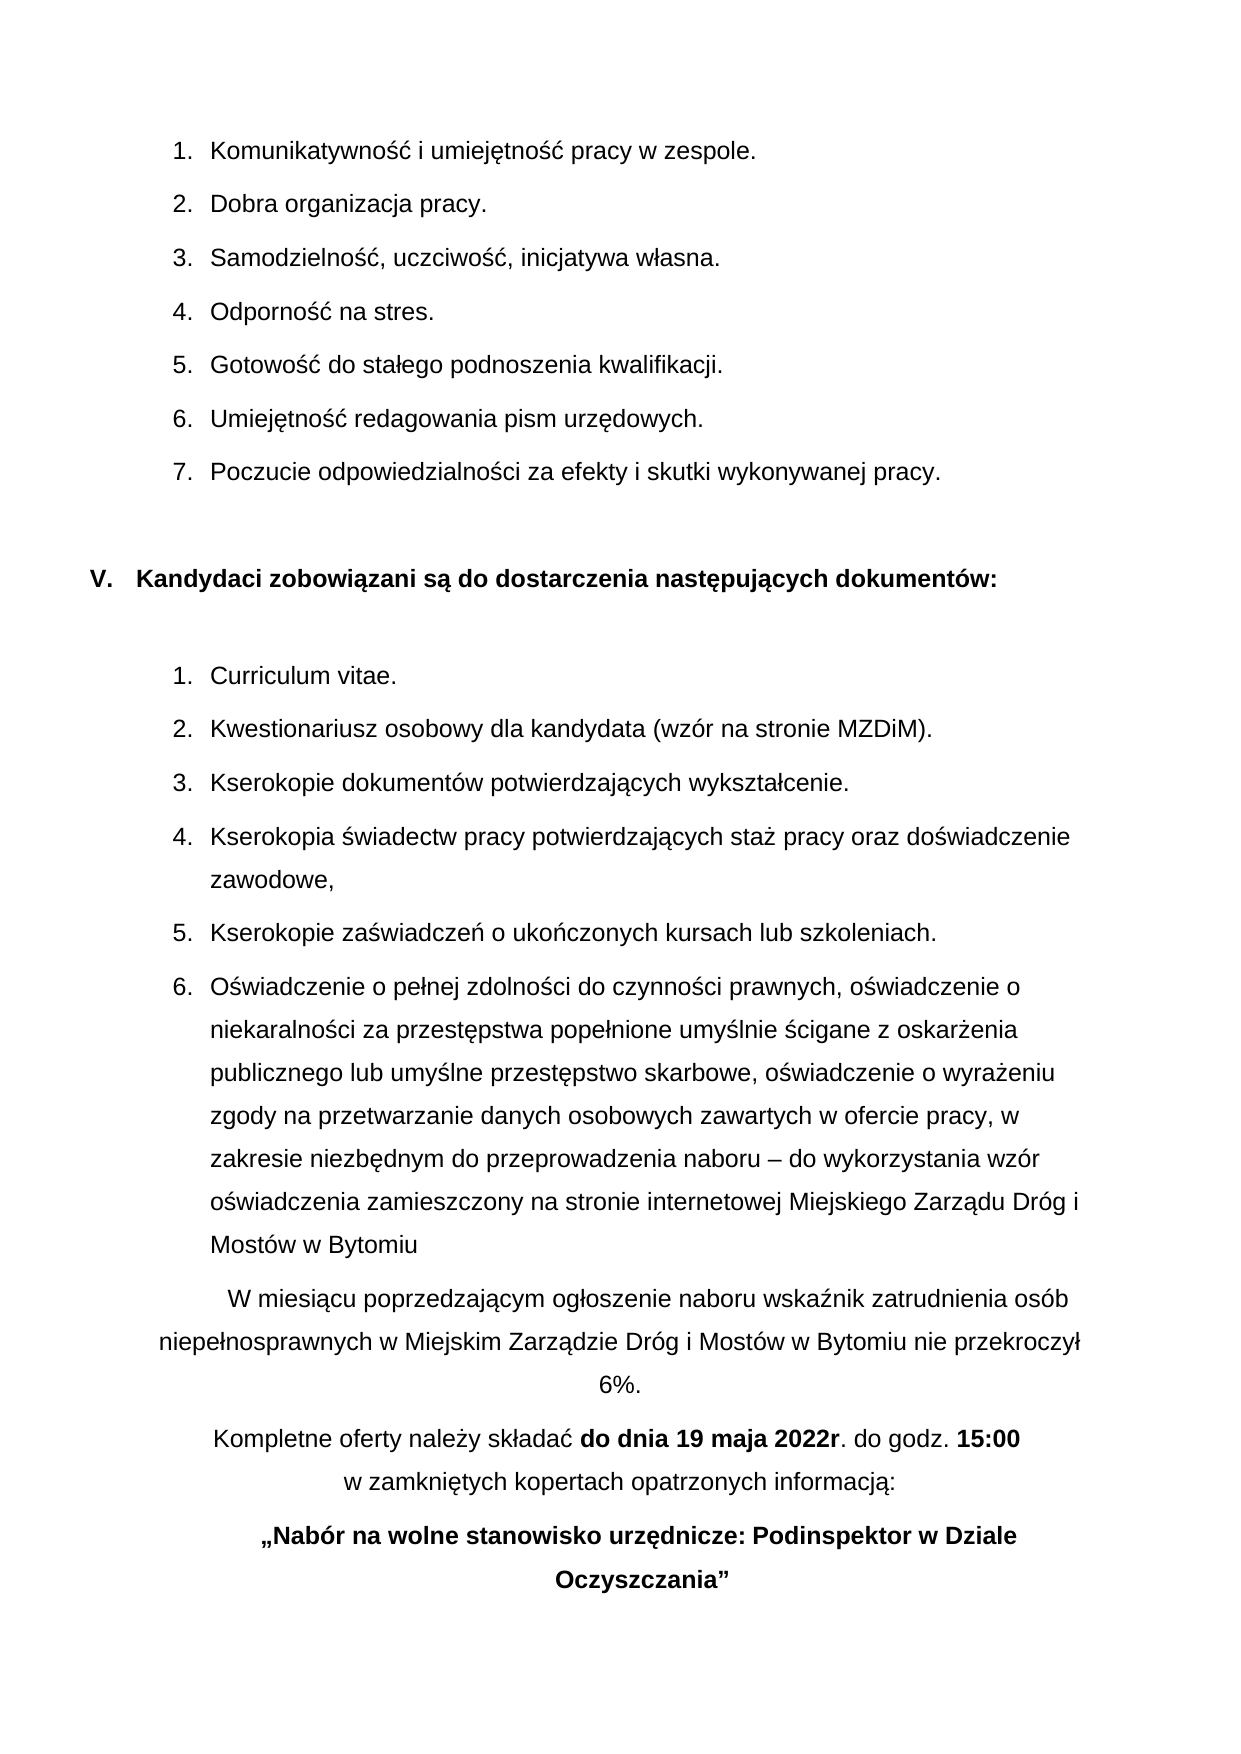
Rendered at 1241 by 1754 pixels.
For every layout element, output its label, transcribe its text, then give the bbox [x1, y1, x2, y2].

list Kandydaci zobowiązani są do dostarczenia następujących dokumentów: [113, 564, 1104, 593]
list Oświadczenie o pełnej zdolności do czynności prawnych, oświadczenie o niekaralności za przestępstwa popełnione umyślnie ścigane z oskarżenia publicznego lub umyślne przestępstwo skarbowe, oświadczenie o wyrażeniu zgody na przetwarzanie danych osobowych zawartych w ofercie pracy, w zakresie niezbędnym do przeprowadzenia naboru – do wykorzystania wzór oświadczenia zamieszczony na stronie internetowej Miejskiego Zarządu Dróg i Mostów w Bytomiu [172, 972, 1104, 1259]
list Samodzielność, uczciwość, inicjatywa własna. [172, 243, 1104, 272]
list Odporność na stres. [172, 296, 1104, 325]
list Umiejętność redagowania pism urzędowych. [172, 403, 1104, 432]
list Kserokopia świadectw pracy potwierdzających staż pracy oraz doświadczenie zawodowe, [172, 821, 1104, 893]
list Curriculum vitae. [172, 661, 1104, 689]
text W miesiącu poprzedzającym ogłoszenie naboru wskaźnik zatrudnienia osób niepełnosprawnych w Miejskim Zarządzie Dróg i Mostów w Bytomiu nie przekroczył 6%. [136, 1284, 1104, 1399]
list Gotowość do stałego podnoszenia kwalifikacji. [172, 350, 1104, 379]
list Kwestionariusz osobowy dla kandydata (wzór na stronie MZDiM). [172, 714, 1104, 743]
list Dobra organizacja pracy. [172, 189, 1104, 218]
list Kserokopie zaświadczeń o ukończonych kursach lub szkoleniach. [172, 918, 1104, 947]
list Komunikatywność i umiejętność pracy w zespole. [172, 136, 1104, 164]
list Kserokopie dokumentów potwierdzających wykształcenie. [172, 768, 1104, 797]
text „Nabór na wolne stanowisko urzędnicze: Podinspektor w Dziale Oczyszczania” [173, 1520, 1104, 1594]
list Poczucie odpowiedzialności za efekty i skutki wykonywanej pracy. [172, 457, 1104, 486]
list Kompletne oferty należy składać do dnia 19 maja 2022r. do godz. 15:00 w zamkniętych kopertach opatrzonych informacją: [136, 1424, 1104, 1496]
